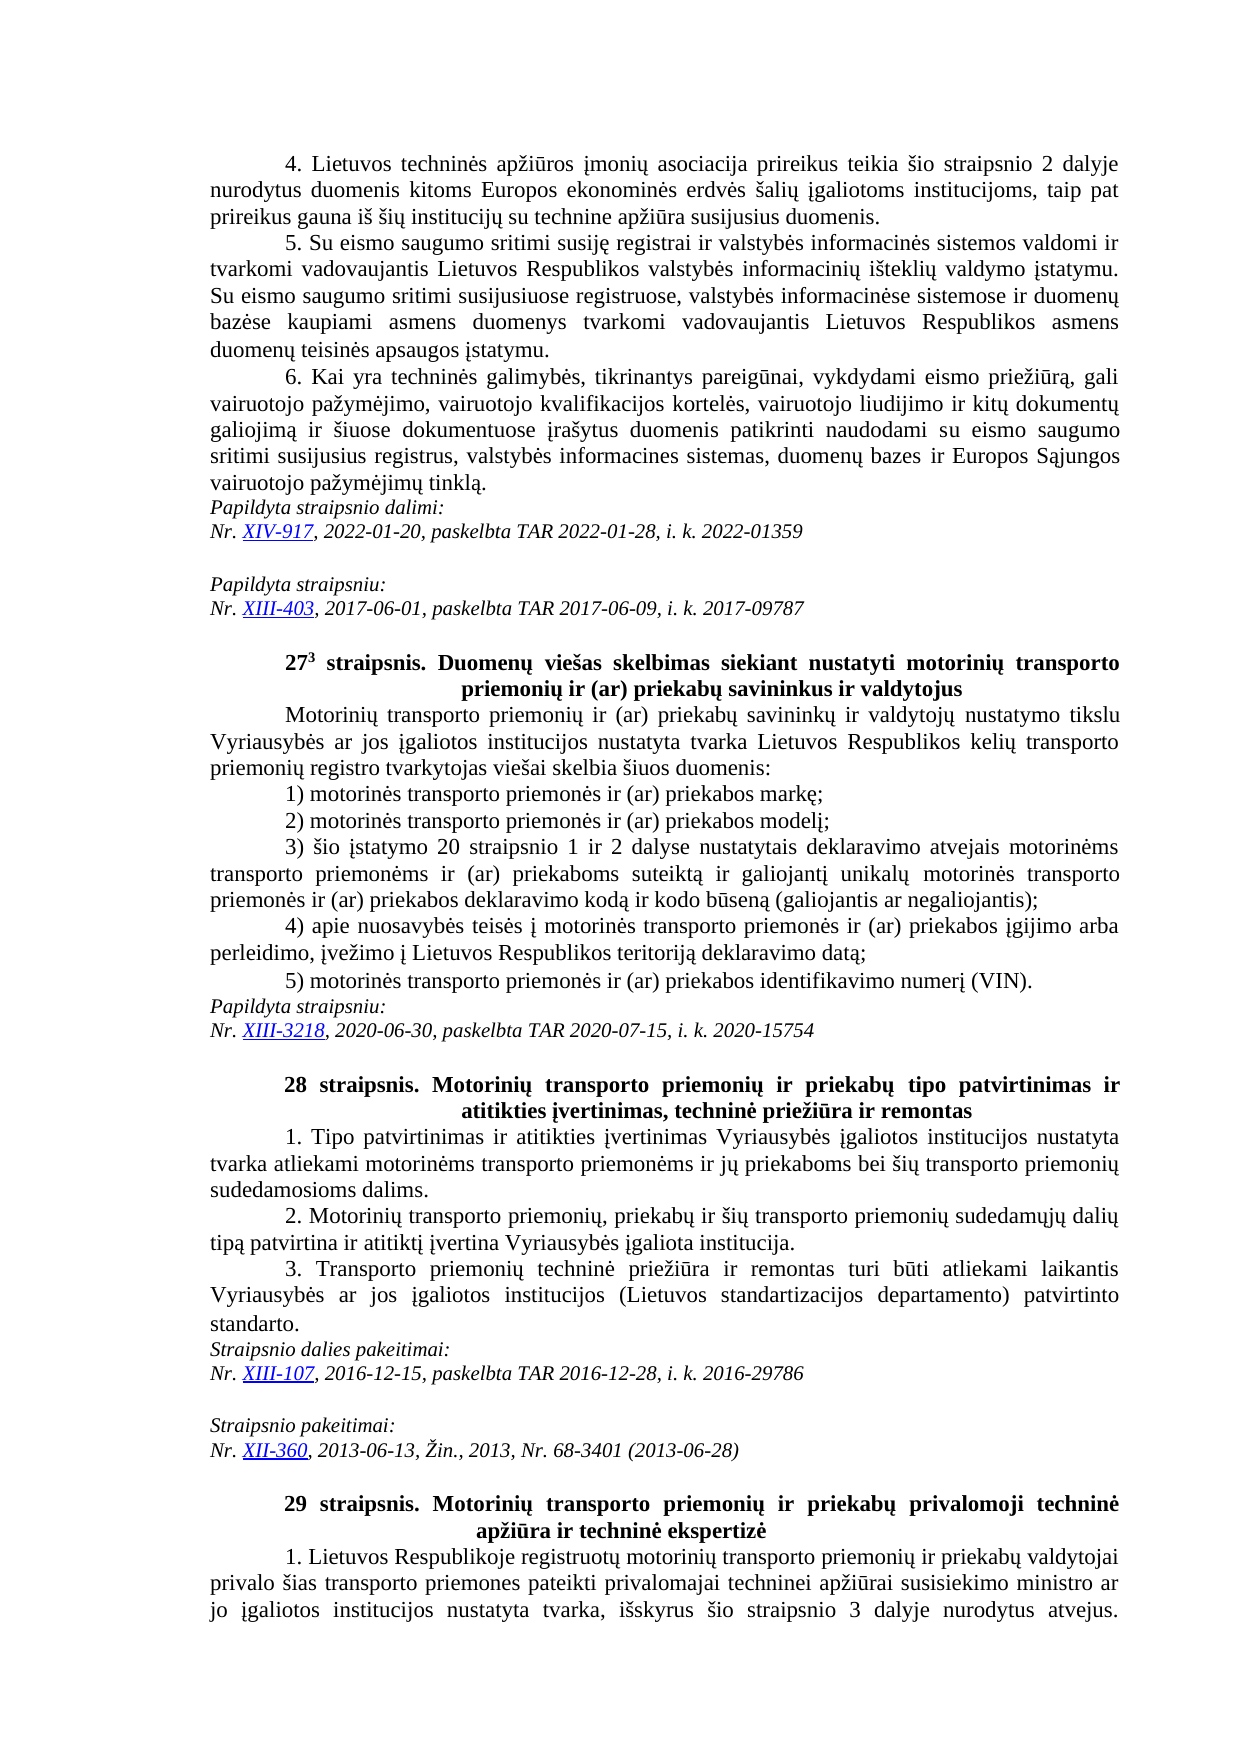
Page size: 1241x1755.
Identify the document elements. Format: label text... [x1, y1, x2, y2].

text Straipsnio pakeitimai: [210, 1413, 1120, 1437]
text Papildyta straipsniu: [210, 572, 1120, 596]
text Papildyta straipsnio dalimi: [210, 495, 1120, 519]
text 4) apie nuosavybės teisės į motorinės transporto priemonės ir (ar) priekabos įgijimo arba perleidimo, įvežimo į Lietuvos Respublikos teritoriją deklaravimo datą; [210, 912, 1120, 965]
text 4. Lietuvos techninės apžiūros įmonių asociacija prireikus teikia šio straipsnio 2 dalyje nurodytus duomenis kitoms Europos ekonominės erdvės šalių įgaliotoms institucijoms, taip pat prireikus gauna iš šių institucijų su technine apžiūra susijusius duomenis. [210, 150, 1120, 229]
text Nr. XIII-3218, 2020-06-30, paskelbta TAR 2020-07-15, i. k. 2020-15754 [210, 1018, 1120, 1042]
text 2. Motorinių transporto priemonių, priekabų ir šių transporto priemonių sudedamųjų dalių tipą patvirtina ir atitiktį įvertina Vyriausybės įgaliota institucija. [210, 1202, 1120, 1255]
text Nr. XIII-107, 2016-12-15, paskelbta TAR 2016-12-28, i. k. 2016-29786 [210, 1361, 1120, 1385]
text Nr. XIII-403, 2017-06-01, paskelbta TAR 2017-06-09, i. k. 2017-09787 [210, 596, 1120, 620]
text 29 straipsnis. Motorinių transporto priemonių ir priekabų privalomoji techninė apžiūra ir techninė ekspertizė [284, 1490, 1120, 1543]
text 28 straipsnis. Motorinių transporto priemonių ir priekabų tipo patvirtinimas ir atitikties įvertinimas, techninė priežiūra ir remontas [284, 1071, 1120, 1123]
text 273 straipsnis. Duomenų viešas skelbimas siekiant nustatyti motorinių transporto priemonių ir (ar) priekabų savininkus ir valdytojus [285, 649, 1120, 701]
text 1. Lietuvos Respublikoje registruotų motorinių transporto priemonių ir priekabų valdytojai privalo šias transporto priemones pateikti privalomajai techninei apžiūrai susisiekimo ministro ar jo įgaliotos institucijos nustatyta tvarka, išskyrus šio straipsnio 3 dalyje nurodytus atvejus. [210, 1543, 1120, 1622]
text Nr. XIV-917, 2022-01-20, paskelbta TAR 2022-01-28, i. k. 2022-01359 [210, 519, 1120, 543]
text 1) motorinės transporto priemonės ir (ar) priekabos markę; [210, 781, 1120, 807]
text 6. Kai yra techninės galimybės, tikrinantys pareigūnai, vykdydami eismo priežiūrą, gali vairuotojo pažymėjimo, vairuotojo kvalifikacijos kortelės, vairuotojo liudijimo ir kitų dokumentų galiojimą ir šiuose dokumentuose įrašytus duomenis patikrinti naudodami su eismo saugumo sritimi susijusius registrus, valstybės informacines sistemas, duomenų bazes ir Europos Sąjungos vairuotojo pažymėjimų tinklą. [210, 363, 1120, 495]
text 3) šio įstatymo 20 straipsnio 1 ir 2 dalyse nustatytais deklaravimo atvejais motorinėms transporto priemonėms ir (ar) priekaboms suteiktą ir galiojantį unikalų motorinės transporto priemonės ir (ar) priekabos deklaravimo kodą ir kodo būseną (galiojantis ar negaliojantis); [210, 833, 1120, 912]
text 1. Tipo patvirtinimas ir atitikties įvertinimas Vyriausybės įgaliotos institucijos nustatyta tvarka atliekami motorinėms transporto priemonėms ir jų priekaboms bei šių transporto priemonių sudedamosioms dalims. [210, 1123, 1120, 1202]
text 5. Su eismo saugumo sritimi susiję registrai ir valstybės informacinės sistemos valdomi ir tvarkomi vadovaujantis Lietuvos Respublikos valstybės informacinių išteklių valdymo įstatymu. Su eismo saugumo sritimi susijusiuose registruose, valstybės informacinėse sistemose ir duomenų bazėse kaupiami asmens duomenys tvarkomi vadovaujantis Lietuvos Respublikos asmens duomenų teisinės apsaugos įstatymu. [210, 229, 1120, 363]
text 3. Transporto priemonių techninė priežiūra ir remontas turi būti atliekami laikantis Vyriausybės ar jos įgaliotos institucijos (Lietuvos standartizacijos departamento) patvirtinto standarto. [210, 1255, 1120, 1337]
text Straipsnio dalies pakeitimai: [210, 1337, 1120, 1361]
text Motorinių transporto priemonių ir (ar) priekabų savininkų ir valdytojų nustatymo tikslu Vyriausybės ar jos įgaliotos institucijos nustatyta tvarka Lietuvos Respublikos kelių transporto priemonių registro tvarkytojas viešai skelbia šiuos duomenis: [210, 701, 1120, 781]
text 5) motorinės transporto priemonės ir (ar) priekabos identifikavimo numerį (VIN). [210, 965, 1120, 994]
text Nr. XII-360, 2013-06-13, Žin., 2013, Nr. 68-3401 (2013-06-28) [210, 1437, 1120, 1462]
text 2) motorinės transporto priemonės ir (ar) priekabos modelį; [210, 807, 1120, 833]
text Papildyta straipsniu: [210, 994, 1120, 1018]
